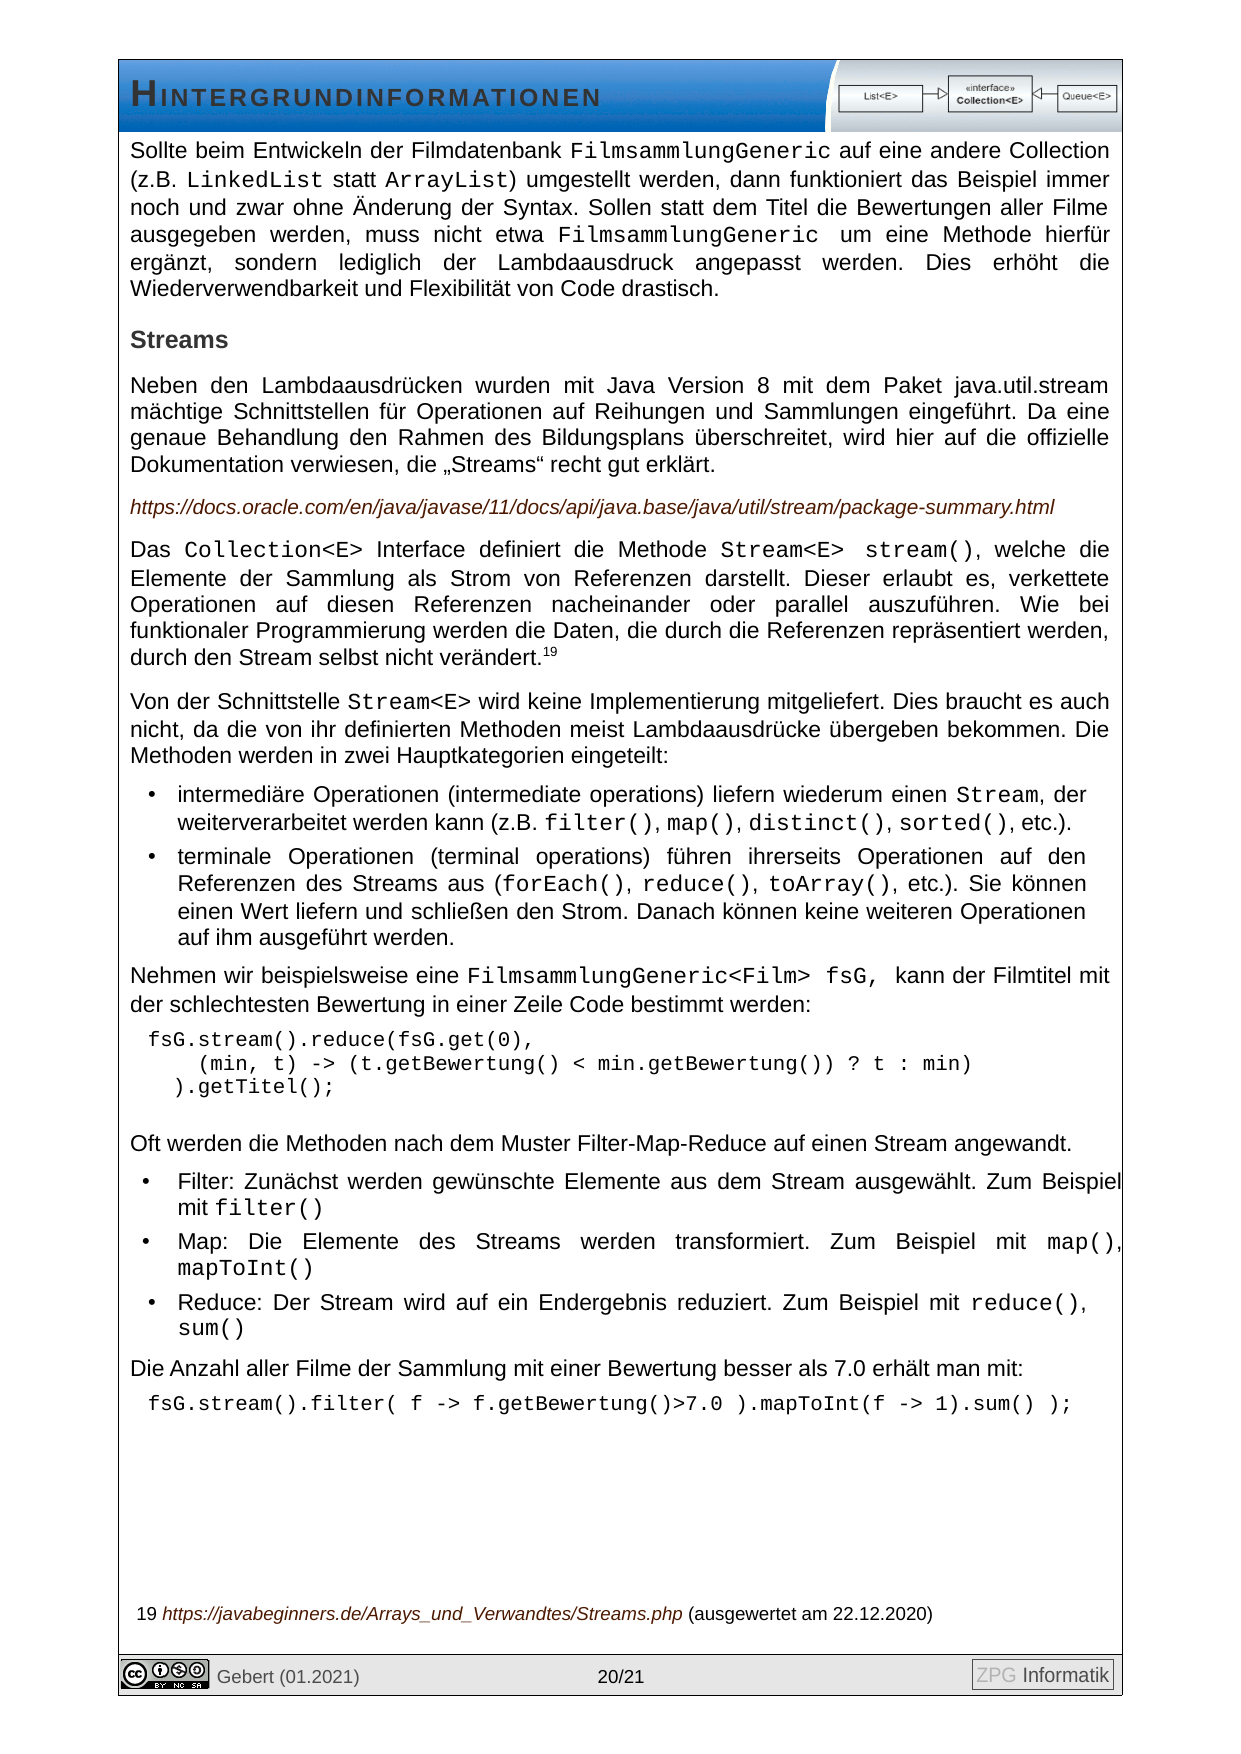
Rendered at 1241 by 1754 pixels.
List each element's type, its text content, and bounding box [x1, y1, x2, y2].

list intermediäre Operationen (intermediate operations) liefern wiederum einen Stream, der weiterverarbeitet werden kann (z.B. filter(), map(), distinct(), sorted(), etc.). [148, 781, 1087, 837]
text Das Collection<E> Interface definiert die Methode Stream<E> stream(), welche die Elemente der Sammlung als Strom von Referenzen darstellt. Dieser erlaubt es, verkettete Operationen auf diesen Referenzen nacheinander oder parallel auszuführen. Wie bei funktionaler Programmierung werden die Daten, die durch die Referenzen repräsentiert werden, durch den Stream selbst nicht verändert. [130, 536, 1110, 670]
text Oft werden die Methoden nach dem Muster Filter-Map-Reduce auf einen Stream angewandt. [130, 1129, 1110, 1156]
picture [119, 60, 1122, 132]
text https://docs.oracle.com/en/java/javase/11/docs/api/java.base/java/util/stream/package-summary.html [130, 495, 1110, 519]
list Reduce: Der Stream wird auf ein Endergebnis reduziert. Zum Beispiel mit reduce(), sum() [148, 1288, 1087, 1343]
text Neben den Lambdaausdrücken wurden mit Java Version 8 mit dem Paket java.util.stream mächtige Schnittstellen für Operationen auf Reihungen und Sammlungen eingeführt. Da eine genaue Behandlung den Rahmen des Bildungsplans überschreitet, wird hier auf die offizielle Dokumentation verwiesen, die „Streams“ recht gut erklärt. [130, 372, 1110, 477]
list terminale Operationen (terminal operations) führen ihrerseits Operationen auf den Referenzen des Streams aus (forEach(), reduce(), toArray(), etc.). Sie können einen Wert liefern und schließen den Strom. Danach können keine weiteren Operationen auf ihm ausgeführt werden. [148, 843, 1087, 951]
list Map: Die Elemente des Streams werden transformiert. Zum Beispiel mit map(), mapToInt() [142, 1228, 1122, 1282]
picture [120, 1659, 210, 1689]
text Nehmen wir beispielsweise eine FilmsammlungGeneric<Film> fsG, kann der Filmtitel mit der schlechtesten Bewertung in einer Zeile Code bestimmt werden: [130, 962, 1110, 1017]
text fsG.stream().reduce(fsG.get(0), (min, t) -> (t.getBewertung() < min.getBewertung()) ? t : min) ).getTitel(); [148, 1029, 1092, 1100]
text https://javabeginners.de/Arrays_und_Verwandtes/Streams.php (ausgewertet am 22.12.2020) [136, 1603, 1110, 1624]
text fsG.stream().filter( f -> f.getBewertung()>7.0 ).mapToInt(f -> 1).sum() ); [148, 1393, 1092, 1416]
subtitle Streams [130, 325, 1110, 354]
list Filter: Zunächst werden gewünschte Elemente aus dem Stream ausgewählt. Zum Beispiel mit filter() [142, 1168, 1122, 1222]
text Die Anzahl aller Filme der Sammlung mit einer Bewertung besser als 7.0 erhält man mit: [130, 1354, 1110, 1381]
text Sollte beim Entwickeln der Filmdatenbank FilmsammlungGeneric auf eine andere Collection (z.B. LinkedList statt ArrayList) umgestellt werden, dann funktioniert das Beispiel immer noch und zwar ohne Änderung der Syntax. Sollen statt dem Titel die Bewertungen aller Filme ausgegeben werden, muss nicht etwa FilmsammlungGeneric um eine Methode hierfür ergänzt, sondern lediglich der Lambdaausdruck angepasst werden. Dies erhöht die Wiederverwendbarkeit und Flexibilität von Code drastisch. [130, 137, 1110, 302]
text Von der Schnittstelle Stream<E> wird keine Implementierung mitgeliefert. Dies braucht es auch nicht, da die von ihr definierten Methoden meist Lambdaausdrücke übergeben bekommen. Die Methoden werden in zwei Hauptkategorien eingeteilt: [130, 688, 1110, 769]
